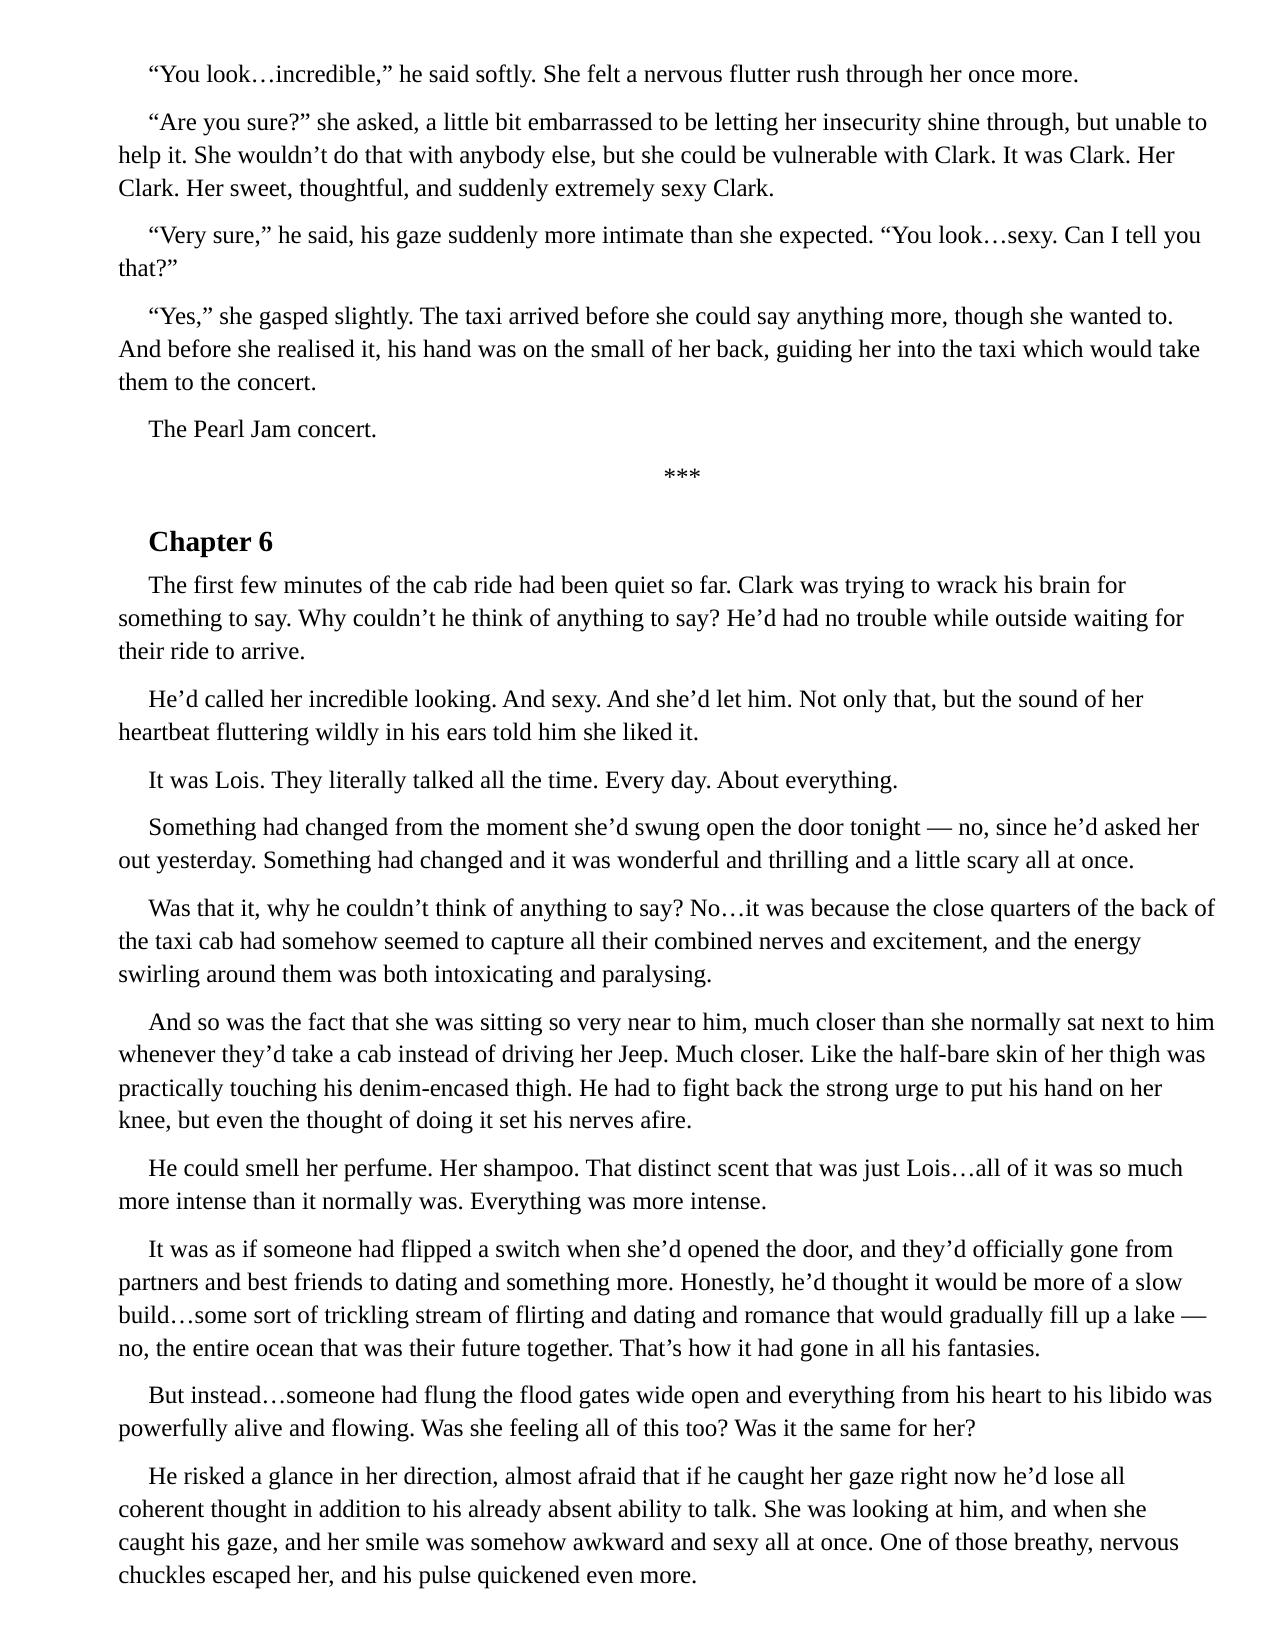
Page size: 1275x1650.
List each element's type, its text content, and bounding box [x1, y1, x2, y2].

text He’d called her incredible looking. And sexy. And she’d let him. Not only that, but the sound of her heartbeat fluttering wildly in his ears told him she liked it. [118, 684, 1216, 746]
text The Pearl Jam concert. [118, 414, 1216, 443]
text *** [118, 462, 1216, 491]
text He risked a glance in her direction, almost afraid that if he caught her gaze right now he’d lose all coherent thought in addition to his already absent ability to talk. She was looking at him, and when she caught his gaze, and her smile was somehow awkward and sexy all at once. One of those breathy, nervous chuckles escaped her, and his pulse quickened even more. [118, 1461, 1216, 1589]
subtitle Chapter 6 [118, 524, 1216, 558]
text Something had changed from the moment she’d swung open the door tonight — no, since he’d asked her out yesterday. Something had changed and it was wonderful and thrilling and a little scary all at once. [118, 812, 1216, 874]
text And so was the fact that she was sitting so very near to him, much closer than she normally sat next to him whenever they’d take a cab instead of driving her Jeep. Much closer. Like the half-bare skin of her thigh was practically touching his denim-encased thigh. He had to fight back the strong urge to put his hand on her knee, but even the thought of doing it set his nerves afire. [118, 1007, 1216, 1134]
text Was that it, why he couldn’t think of anything to say? No…it was because the close quarters of the back of the taxi cab had somehow seemed to capture all their combined nerves and excitement, and the energy swirling around them was both intoxicating and paralysing. [118, 893, 1216, 988]
text The first few minutes of the cab ride had been quiet so far. Clark was trying to wrack his brain for something to say. Why couldn’t he think of anything to say? He’d had no trouble while outside waiting for their ride to arrive. [118, 570, 1216, 665]
text But instead…someone had flung the flood gates wide open and everything from his heart to his libido was powerfully alive and flowing. Was she feeling all of this too? Was it the same for her? [118, 1381, 1216, 1442]
text It was as if someone had flipped a switch when she’d opened the door, and they’d officially gone from partners and best friends to dating and something more. Honestly, he’d thought it would be more of a slow build…some sort of trickling stream of flirting and dating and romance that would gradually fill up a lake — no, the entire ocean that was their future together. That’s how it had gone in all his fantasies. [118, 1234, 1216, 1362]
text “Are you sure?” she asked, a little bit embarrassed to be letting her insecurity shine through, but unable to help it. She wouldn’t do that with anybody else, but she could be vulnerable with Clark. It was Clark. Her Clark. Her sweet, thoughtful, and suddenly extremely sexy Clark. [118, 107, 1216, 201]
text It was Lois. They literally talked all the time. Every day. About everything. [118, 765, 1216, 793]
text He could smell her perfume. Her shampoo. That distinct scent that was just Lois…all of it was so much more intense than it normally was. Everything was more intense. [118, 1153, 1216, 1215]
text “You look…incredible,” he said softly. She felt a nervous flutter rush through her once more. [118, 59, 1216, 88]
text “Very sure,” he said, his gaze suddenly more intimate than she expected. “You look…sexy. Can I tell you that?” [118, 220, 1216, 282]
text “Yes,” she gasped slightly. The taxi arrived before she could say anything more, though she wanted to. And before she realised it, his hand was on the small of her back, guiding her into the taxi which would take them to the concert. [118, 301, 1216, 396]
